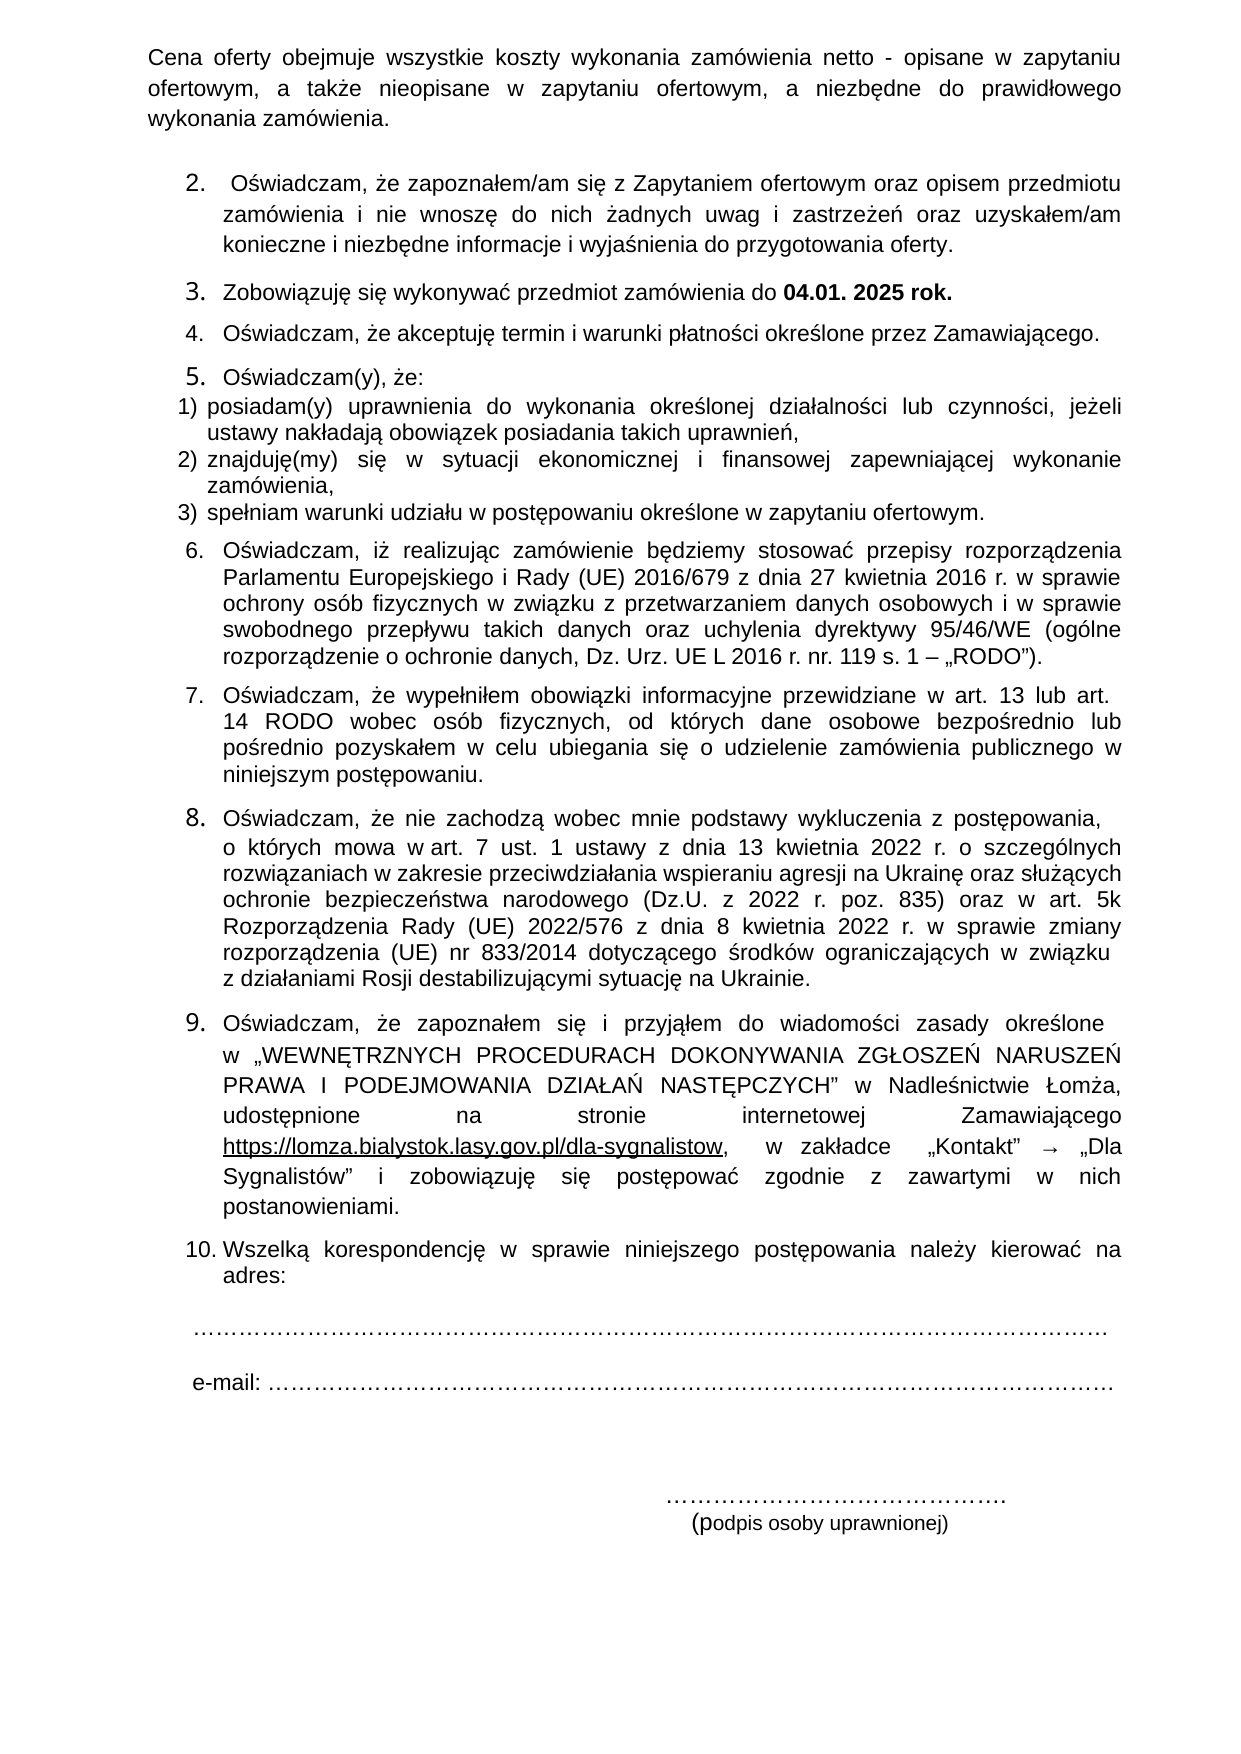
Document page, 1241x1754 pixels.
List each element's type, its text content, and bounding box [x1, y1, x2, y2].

list Oświadczam(y), że: [185, 359, 1122, 393]
list Oświadczam, że nie zachodzą wobec mnie podstawy wykluczenia z postępowania, o których mowa w art. 7 ust. 1 ustawy z dnia 13 kwietnia 2022 r. o szczególnych rozwiązaniach w zakresie przeciwdziałania wspieraniu agresji na Ukrainę oraz służących ochronie bezpieczeństwa narodowego (Dz.U. z 2022 r. poz. 835) oraz w art. 5k Rozporządzenia Rady (UE) 2022/576 z dnia 8 kwietnia 2022 r. w sprawie zmiany rozporządzenia (UE) nr 833/2014 dotyczącego środków ograniczających w związku z działaniami Rosji destabilizującymi sytuację na Ukrainie. [185, 799, 1122, 992]
list Oświadczam, iż realizując zamówienie będziemy stosować przepisy rozporządzenia Parlamentu Europejskiego i Rady (UE) 2016/679 z dnia 27 kwietnia 2016 r. w sprawie ochrony osób fizycznych w związku z przetwarzaniem danych osobowych i w sprawie swobodnego przepływu takich danych oraz uchylenia dyrektywy 95/46/WE (ogólne rozporządzenie o ochronie danych, Dz. Urz. UE L 2016 r. nr. 119 s. 1 – „RODO”). [185, 537, 1122, 669]
list Oświadczam, że zapoznałem się i przyjąłem do wiadomości zasady określone w „WEWNĘTRZNYCH PROCEDURACH DOKONYWANIA ZGŁOSZEŃ NARUSZEŃ PRAWA I PODEJMOWANIA DZIAŁAŃ NASTĘPCZYCH” w Nadleśnictwie Łomża, udostępnione na stronie internetowej Zamawiającego https://lomza.bialystok.lasy.gov.pl/dla-sygnalistow, w zakładce „Kontakt” → „Dla Sygnalistów” i zobowiązuję się postępować zgodnie z zawartymi w nich postanowieniami. [185, 1004, 1122, 1219]
list znajduję(my) się w sytuacji ekonomicznej i finansowej zapewniającej wykonanie zamówienia, [177, 446, 1122, 498]
text (podpis osoby uprawnionej) [148, 1508, 1122, 1536]
list Wszelką korespondencję w sprawie niniejszego postępowania należy kierować na adres: [185, 1236, 1122, 1288]
list spełniam warunki udziału w postępowaniu określone w zapytaniu ofertowym. [177, 498, 1122, 525]
list Zobowiązuję się wykonywać przedmiot zamówienia do 04.01. 2025 rok. [185, 273, 1122, 308]
list Oświadczam, że wypełniłem obowiązki informacyjne przewidziane w art. 13 lub art. 14 RODO wobec osób fizycznych, od których dane osobowe bezpośrednio lub pośrednio pozyskałem w celu ubiegania się o udzielenie zamówienia publicznego w niniejszym postępowaniu. [185, 682, 1122, 787]
text ………………………………………………………………………………………………………… [192, 1313, 1122, 1340]
list posiadam(y) uprawnienia do wykonania określonej działalności lub czynności, jeżeli ustawy nakładają obowiązek posiadania takich uprawnień, [177, 393, 1122, 446]
text Cena oferty obejmuje wszystkie koszty wykonania zamówienia netto - opisane w zapytaniu ofertowym, a także nieopisane w zapytaniu ofertowym, a niezbędne do prawidłowego wykonania zamówienia. [148, 44, 1122, 131]
text ……………………………………. [664, 1481, 1122, 1508]
list Oświadczam, że zapoznałem/am się z Zapytaniem ofertowym oraz opisem przedmiotu zamówienia i nie wnoszę do nich żadnych uwag i zastrzeżeń oraz uzyskałem/am konieczne i niezbędne informacje i wyjaśnienia do przygotowania oferty. [185, 168, 1122, 257]
text e-mail: ………………………………………………………………………………………………… [192, 1369, 1122, 1395]
list Oświadczam, że akceptuję termin i warunki płatności określone przez Zamawiającego. [185, 320, 1122, 346]
